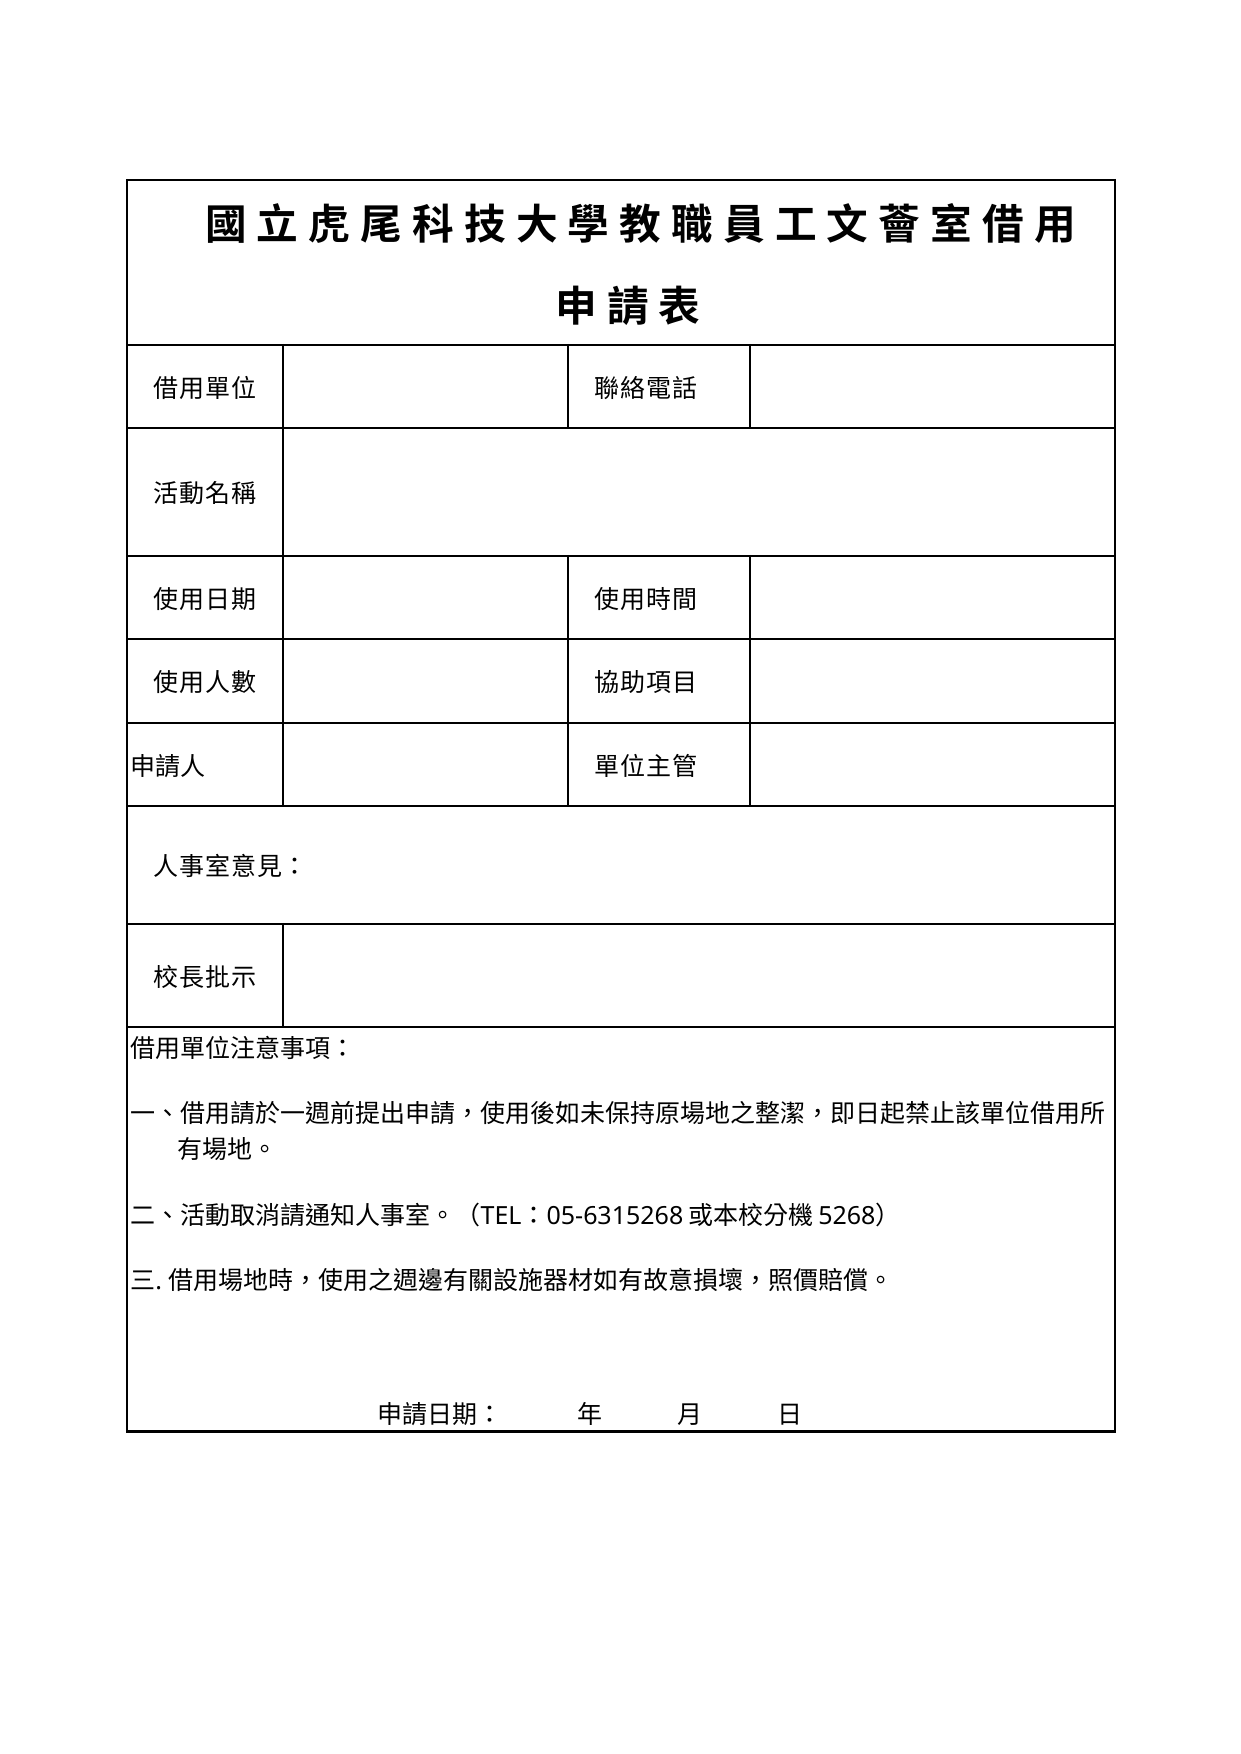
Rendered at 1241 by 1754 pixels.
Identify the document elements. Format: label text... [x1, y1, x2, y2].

table_cell 協助項目 [569, 640, 749, 722]
table_cell [284, 925, 1114, 1026]
table_cell [284, 346, 567, 427]
table_cell 人事室意見： [128, 807, 1114, 923]
table_cell [284, 724, 567, 805]
table_cell 聯絡電話 [569, 346, 749, 427]
table_cell [751, 557, 1114, 638]
table_header 國立虎尾科技大學教職員工文薈室借用申請表 [128, 181, 1114, 344]
table_cell 申請人 [128, 724, 282, 805]
table_cell 使用人數 [128, 640, 282, 722]
table_cell 單位主管 [569, 724, 749, 805]
table_cell [751, 346, 1114, 427]
table_cell 借用單位注意事項： 一、借用請於一週前提出申請，使用後如未保持原場地之整潔，即日起禁止該單位借用所有場地。 二、活動取消請通知人事室。（TEL：05-6315268或本校分機5268） 三. 借用場地時，使用之週邊有關設施器材如有故意損壞，照價賠償。 申請日期： 年 月 日 [128, 1028, 1114, 1430]
table_cell [284, 640, 567, 722]
table_cell [284, 429, 1114, 555]
table_cell 活動名稱 [128, 429, 282, 555]
table_cell 校長批示 [128, 925, 282, 1026]
table_cell 使用日期 [128, 557, 282, 638]
table_cell 借用單位 [128, 346, 282, 427]
table_cell [751, 724, 1114, 805]
table_cell [284, 557, 567, 638]
table_cell 使用時間 [569, 557, 749, 638]
table_cell [751, 640, 1114, 722]
